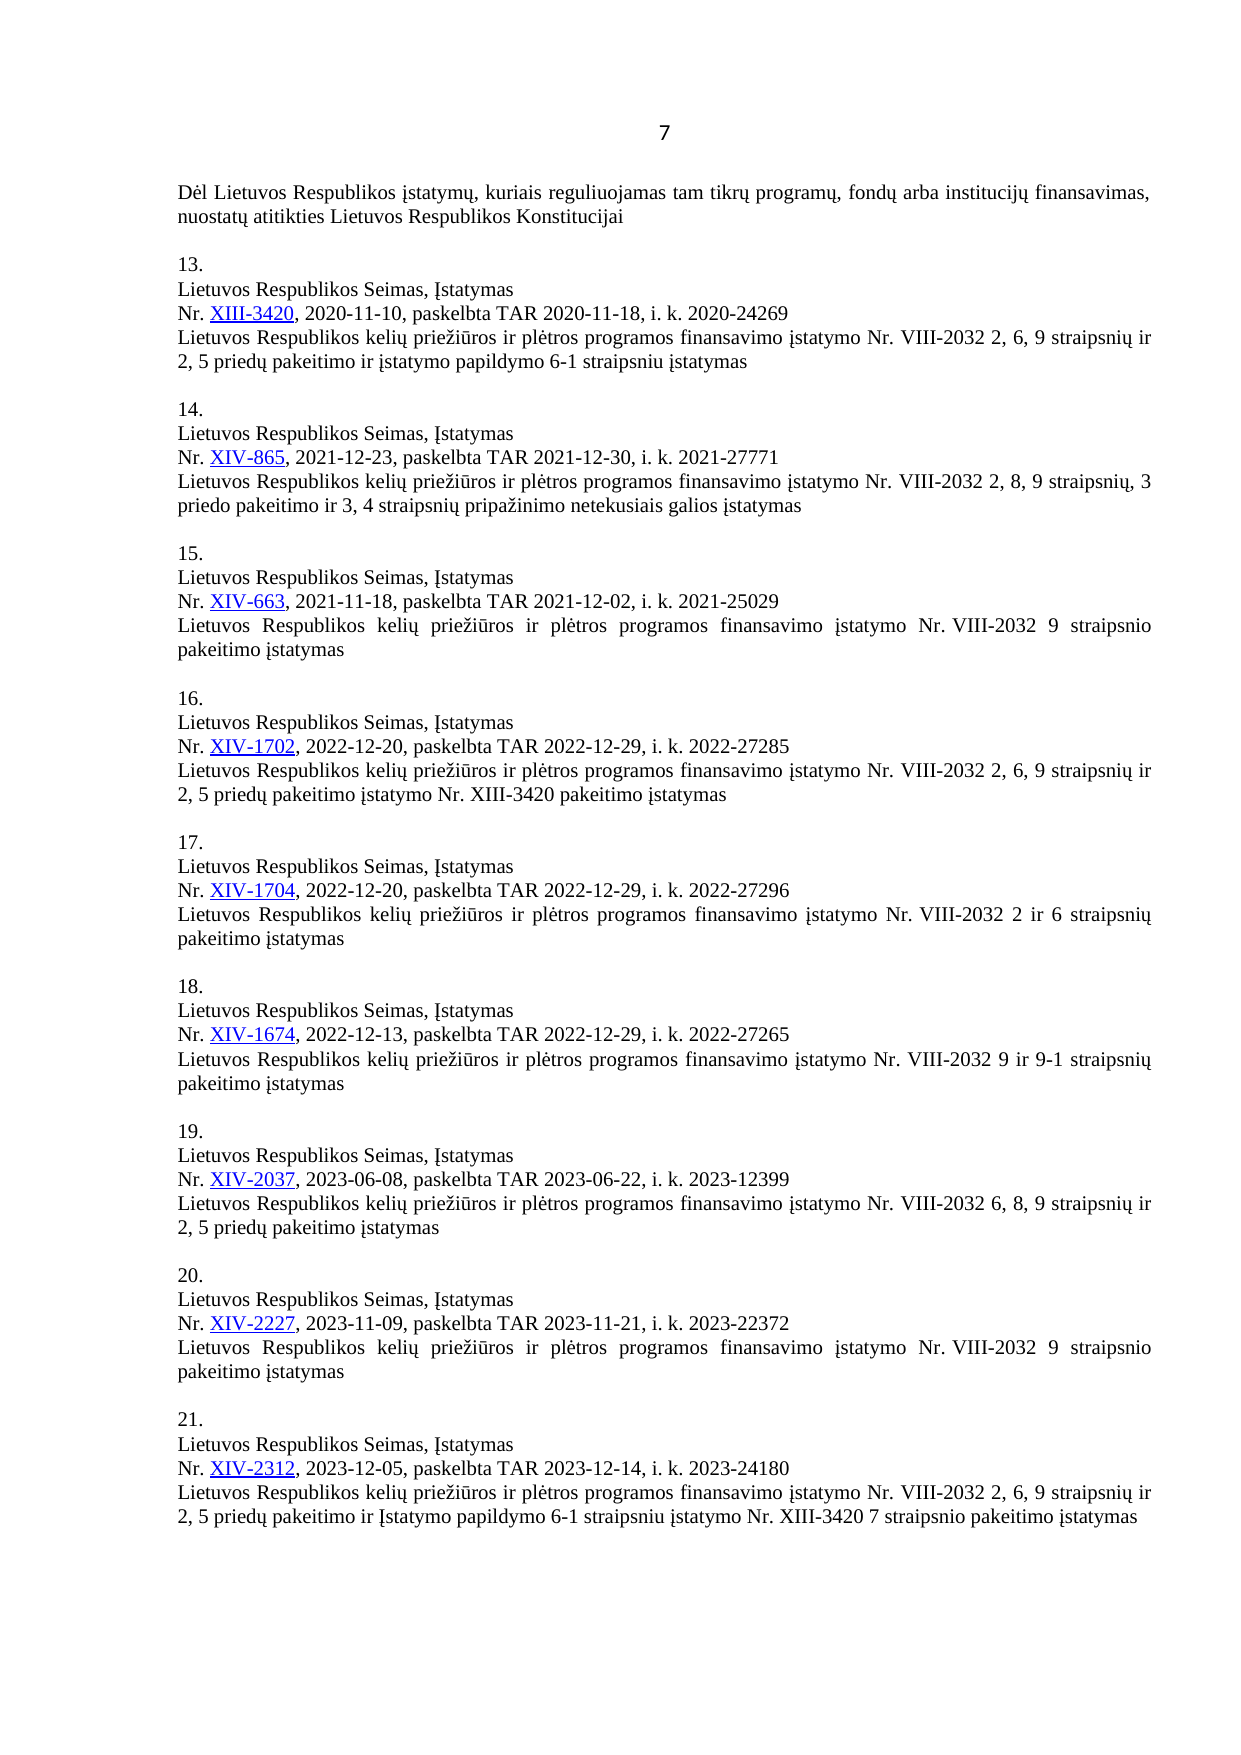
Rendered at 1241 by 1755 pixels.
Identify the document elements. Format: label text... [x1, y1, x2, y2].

text Lietuvos Respublikos Seimas, Įstatymas [177, 565, 1152, 589]
text 18. [177, 974, 1152, 998]
text 17. [177, 830, 1152, 854]
text Lietuvos Respublikos Seimas, Įstatymas [177, 854, 1152, 878]
text Nr. XIV-2037, 2023-06-08, paskelbta TAR 2023-06-22, i. k. 2023-12399 [177, 1167, 1152, 1191]
text Lietuvos Respublikos kelių priežiūros ir plėtros programos finansavimo įstatymo Nr. VIII-2032 2 ir 6 straipsnių pakeitimo įstatymas [177, 902, 1152, 950]
text 14. [177, 397, 1152, 421]
text Nr. XIII-3420, 2020-11-10, paskelbta TAR 2020-11-18, i. k. 2020-24269 [177, 301, 1152, 324]
text Lietuvos Respublikos kelių priežiūros ir plėtros programos finansavimo įstatymo Nr. VIII-2032 9 ir 9-1 straipsnių pakeitimo įstatymas [177, 1046, 1152, 1094]
text Nr. XIV-2312, 2023-12-05, paskelbta TAR 2023-12-14, i. k. 2023-24180 [177, 1456, 1152, 1479]
text Lietuvos Respublikos kelių priežiūros ir plėtros programos finansavimo įstatymo Nr. VIII-2032 9 straipsnio pakeitimo įstatymas [177, 613, 1152, 661]
text Lietuvos Respublikos Seimas, Įstatymas [177, 276, 1152, 301]
text Nr. XIV-1674, 2022-12-13, paskelbta TAR 2022-12-29, i. k. 2022-27265 [177, 1022, 1152, 1046]
text Lietuvos Respublikos Seimas, Įstatymas [177, 1143, 1152, 1167]
text Nr. XIV-2227, 2023-11-09, paskelbta TAR 2023-11-21, i. k. 2023-22372 [177, 1311, 1152, 1335]
text 21. [177, 1407, 1152, 1431]
text Dėl Lietuvos Respublikos įstatymų, kuriais reguliuojamas tam tikrų programų, fondų arba institucijų finansavimas, nuostatų atitikties Lietuvos Respublikos Konstitucijai [177, 180, 1152, 228]
text Lietuvos Respublikos Seimas, Įstatymas [177, 1431, 1152, 1456]
text Lietuvos Respublikos kelių priežiūros ir plėtros programos finansavimo įstatymo Nr. VIII-2032 2, 6, 9 straipsnių ir 2, 5 priedų pakeitimo ir įstatymo papildymo 6-1 straipsniu įstatymas [177, 324, 1152, 373]
text Lietuvos Respublikos kelių priežiūros ir plėtros programos finansavimo įstatymo Nr. VIII-2032 6, 8, 9 straipsnių ir 2, 5 priedų pakeitimo įstatymas [177, 1191, 1152, 1239]
text Lietuvos Respublikos Seimas, Įstatymas [177, 998, 1152, 1022]
text Lietuvos Respublikos kelių priežiūros ir plėtros programos finansavimo įstatymo Nr. VIII-2032 9 straipsnio pakeitimo įstatymas [177, 1335, 1152, 1383]
text 13. [177, 252, 1152, 276]
text Nr. XIV-1704, 2022-12-20, paskelbta TAR 2022-12-29, i. k. 2022-27296 [177, 878, 1152, 902]
text Lietuvos Respublikos kelių priežiūros ir plėtros programos finansavimo įstatymo Nr. VIII-2032 2, 6, 9 straipsnių ir 2, 5 priedų pakeitimo įstatymo Nr. XIII-3420 pakeitimo įstatymas [177, 758, 1152, 806]
text 15. [177, 541, 1152, 565]
text 16. [177, 686, 1152, 709]
text Lietuvos Respublikos Seimas, Įstatymas [177, 421, 1152, 445]
text Lietuvos Respublikos kelių priežiūros ir plėtros programos finansavimo įstatymo Nr. VIII-2032 2, 6, 9 straipsnių ir 2, 5 priedų pakeitimo ir Įstatymo papildymo 6-1 straipsniu įstatymo Nr. XIII-3420 7 straipsnio pakeitimo įstatymas [177, 1479, 1152, 1528]
text Lietuvos Respublikos Seimas, Įstatymas [177, 1287, 1152, 1311]
text Nr. XIV-1702, 2022-12-20, paskelbta TAR 2022-12-29, i. k. 2022-27285 [177, 734, 1152, 758]
text 20. [177, 1263, 1152, 1287]
text Nr. XIV-865, 2021-12-23, paskelbta TAR 2021-12-30, i. k. 2021-27771 [177, 445, 1152, 469]
text 19. [177, 1119, 1152, 1143]
text Nr. XIV-663, 2021-11-18, paskelbta TAR 2021-12-02, i. k. 2021-25029 [177, 589, 1152, 613]
text Lietuvos Respublikos Seimas, Įstatymas [177, 709, 1152, 734]
text Lietuvos Respublikos kelių priežiūros ir plėtros programos finansavimo įstatymo Nr. VIII-2032 2, 8, 9 straipsnių, 3 priedo pakeitimo ir 3, 4 straipsnių pripažinimo netekusiais galios įstatymas [177, 469, 1152, 517]
